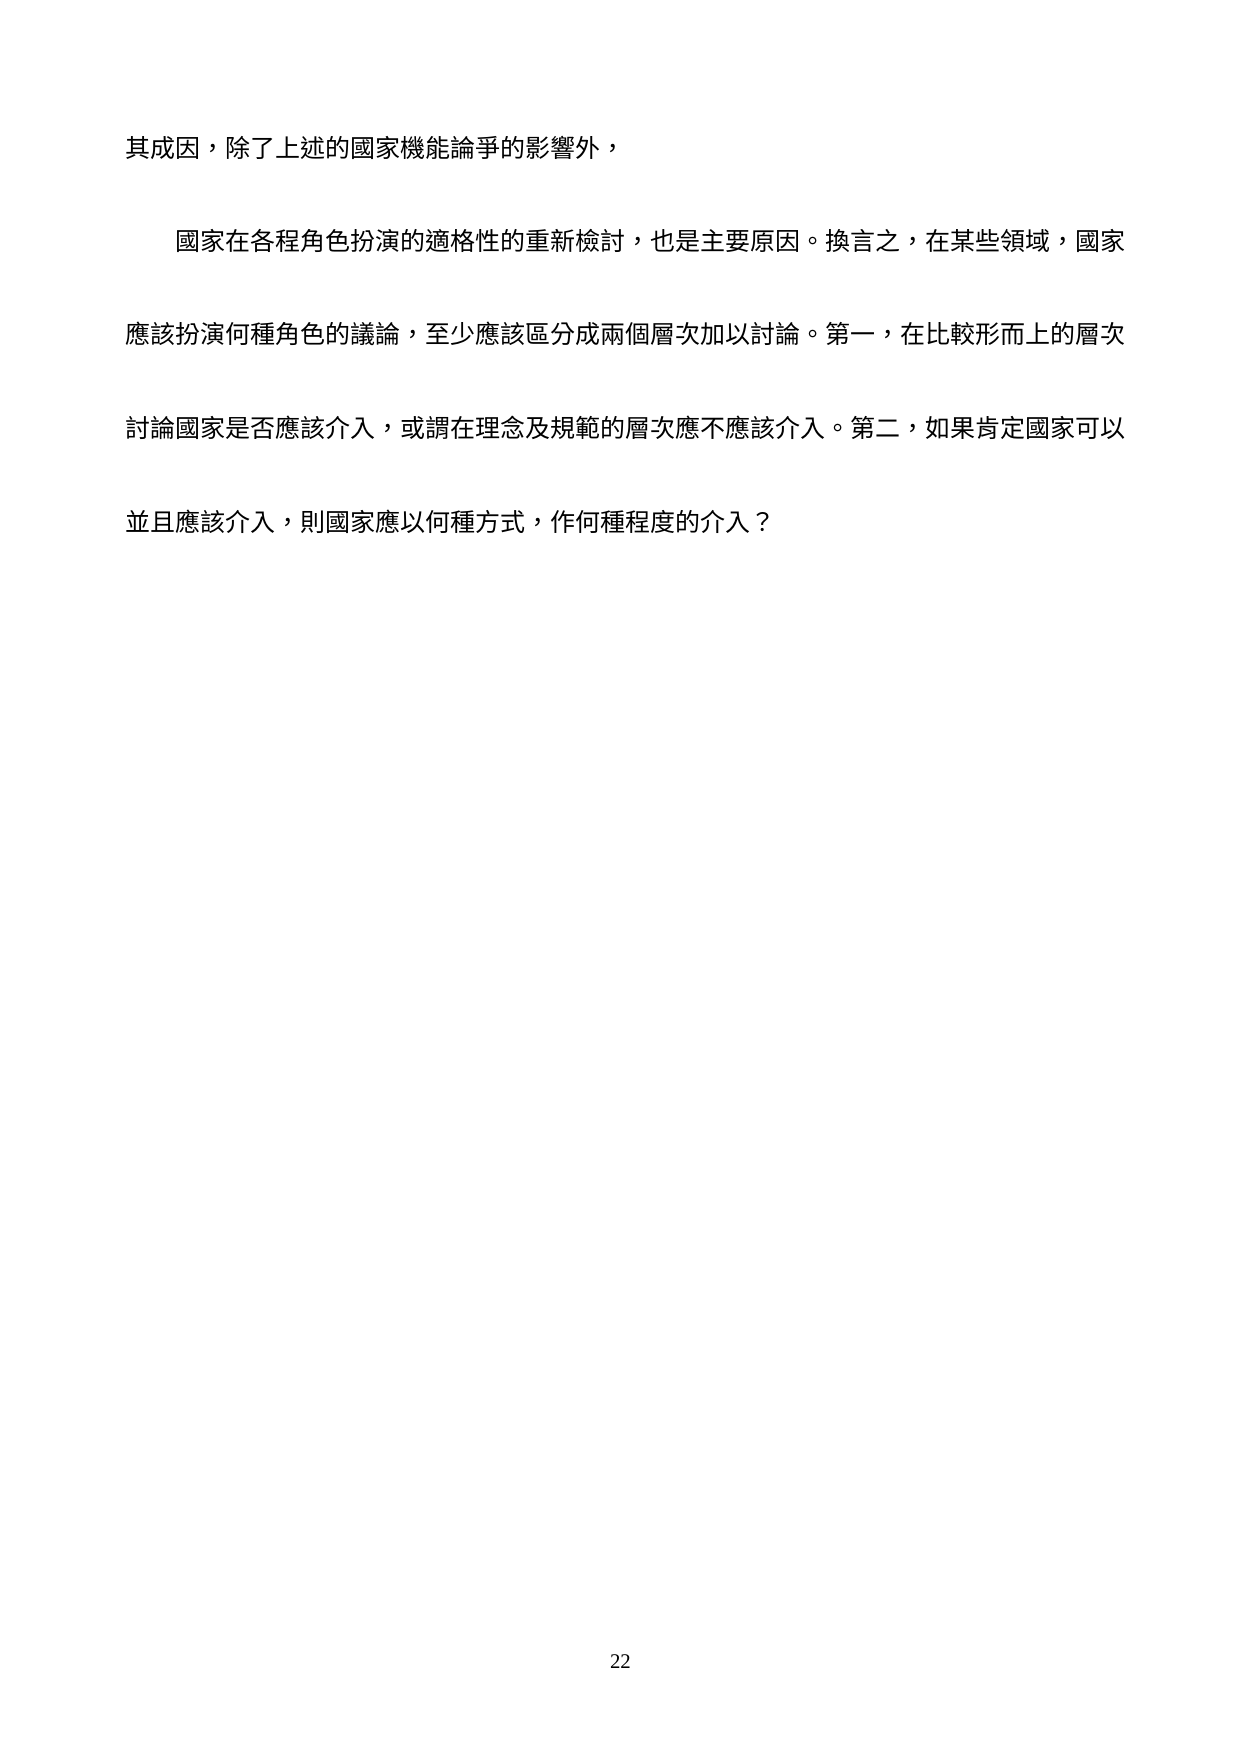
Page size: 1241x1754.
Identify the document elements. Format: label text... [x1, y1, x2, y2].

text 其成因，除了上述的國家機能論爭的影響外， [125, 104, 1140, 167]
text 國家在各程角色扮演的適格性的重新檢討，也是主要原因。換言之，在某些領域，國家應該扮演何種角色的議論，至少應該區分成兩個層次加以討論。第一，在比較形而上的層次討論國家是否應該介入，或謂在理念及規範的層次應不應該介入。第二，如果肯定國家可以並且應該介入，則國家應以何種方式，作何種程度的介入？ [125, 198, 1140, 541]
